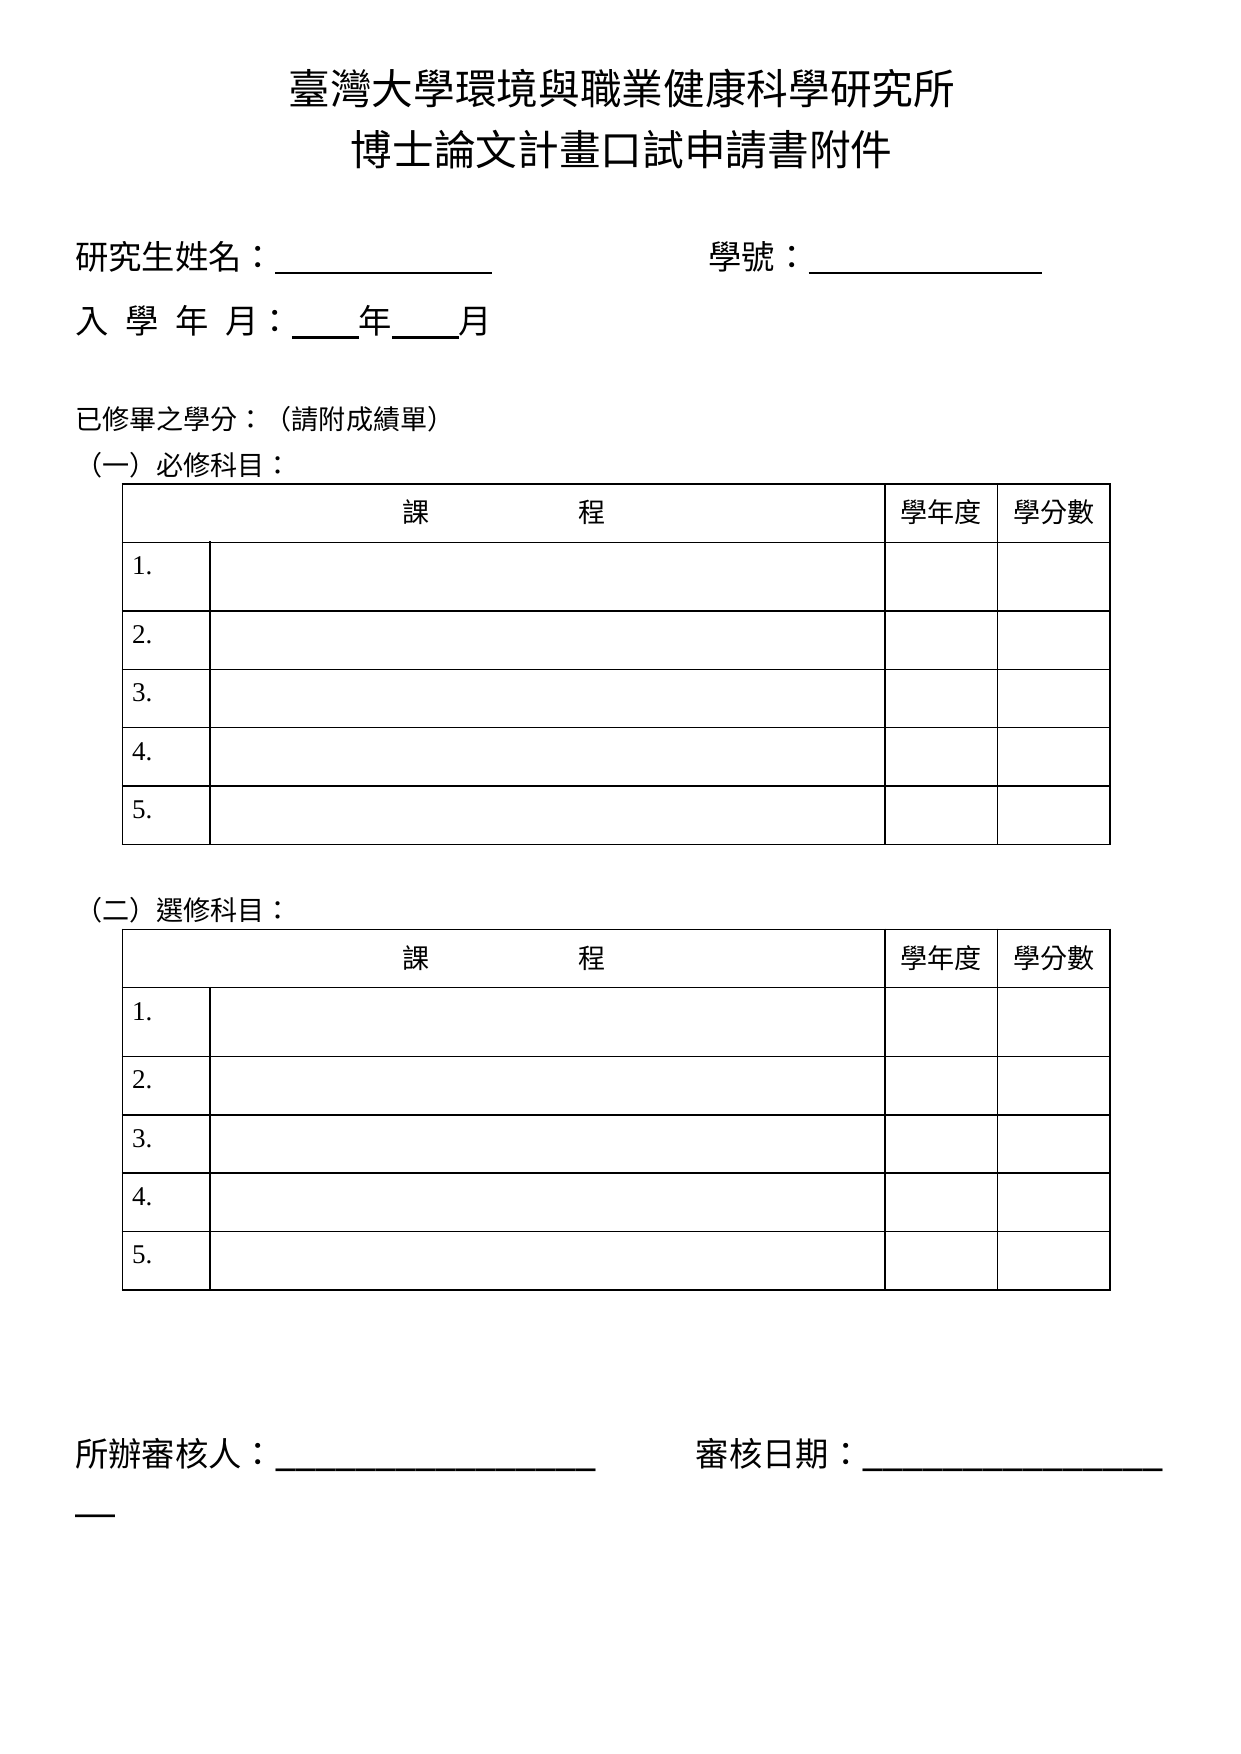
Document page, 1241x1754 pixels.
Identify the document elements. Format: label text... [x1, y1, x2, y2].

table_header 學年度 [886, 930, 997, 987]
table_cell [886, 1116, 997, 1172]
table_cell 2. [123, 612, 209, 668]
table_cell [211, 1057, 884, 1114]
table_cell [211, 988, 884, 1056]
table_cell [886, 988, 997, 1056]
table_header 學分數 [998, 485, 1109, 541]
table_cell [211, 1116, 884, 1172]
table_cell 4. [123, 728, 209, 785]
table_cell [886, 612, 997, 668]
table_cell 1. [123, 543, 209, 610]
table_cell 4. [123, 1174, 209, 1231]
text （二）選修科目： [75, 883, 1162, 928]
text 入 學 年 月： 年 月 [75, 279, 1162, 343]
table_cell [211, 1174, 884, 1231]
text 所辦審核人：________________ 審核日期：_________________ [75, 1428, 1162, 1522]
table_cell [998, 543, 1109, 610]
table_cell [998, 1232, 1109, 1289]
table_cell [211, 1232, 884, 1289]
table_cell [211, 612, 884, 668]
table_cell [886, 787, 997, 843]
table_cell 1. [123, 988, 209, 1056]
table_cell [998, 670, 1109, 727]
table_cell [211, 543, 884, 610]
text 博士論文計畫口試申請書附件 [104, 117, 1138, 177]
table_cell [998, 1174, 1109, 1231]
text 研究生姓名： 學號： [75, 214, 1162, 279]
table_cell [886, 1057, 997, 1114]
table_cell [886, 543, 997, 610]
table_cell [998, 1057, 1109, 1114]
table_cell 3. [123, 1116, 209, 1172]
text 臺灣大學環境與職業健康科學研究所 [104, 56, 1138, 117]
table_header 課 程 [123, 930, 884, 987]
table_cell [998, 612, 1109, 668]
table_cell 5. [123, 1232, 209, 1289]
table_header 學分數 [998, 930, 1109, 987]
table_cell [886, 670, 997, 727]
table_cell [211, 787, 884, 843]
table_header 學年度 [886, 485, 997, 541]
table_cell [886, 728, 997, 785]
table_cell [998, 1116, 1109, 1172]
table_cell [211, 670, 884, 727]
table_cell [211, 728, 884, 785]
table_cell [998, 728, 1109, 785]
table_cell 2. [123, 1057, 209, 1114]
table_header 課 程 [123, 485, 884, 541]
text （一）必修科目： [75, 437, 1162, 483]
table_cell [998, 787, 1109, 843]
table_cell [998, 988, 1109, 1056]
table_cell 5. [123, 787, 209, 843]
table_cell [886, 1174, 997, 1231]
text 已修畢之學分：（請附成績單） [75, 381, 1162, 437]
table_cell 3. [123, 670, 209, 727]
table_cell [886, 1232, 997, 1289]
